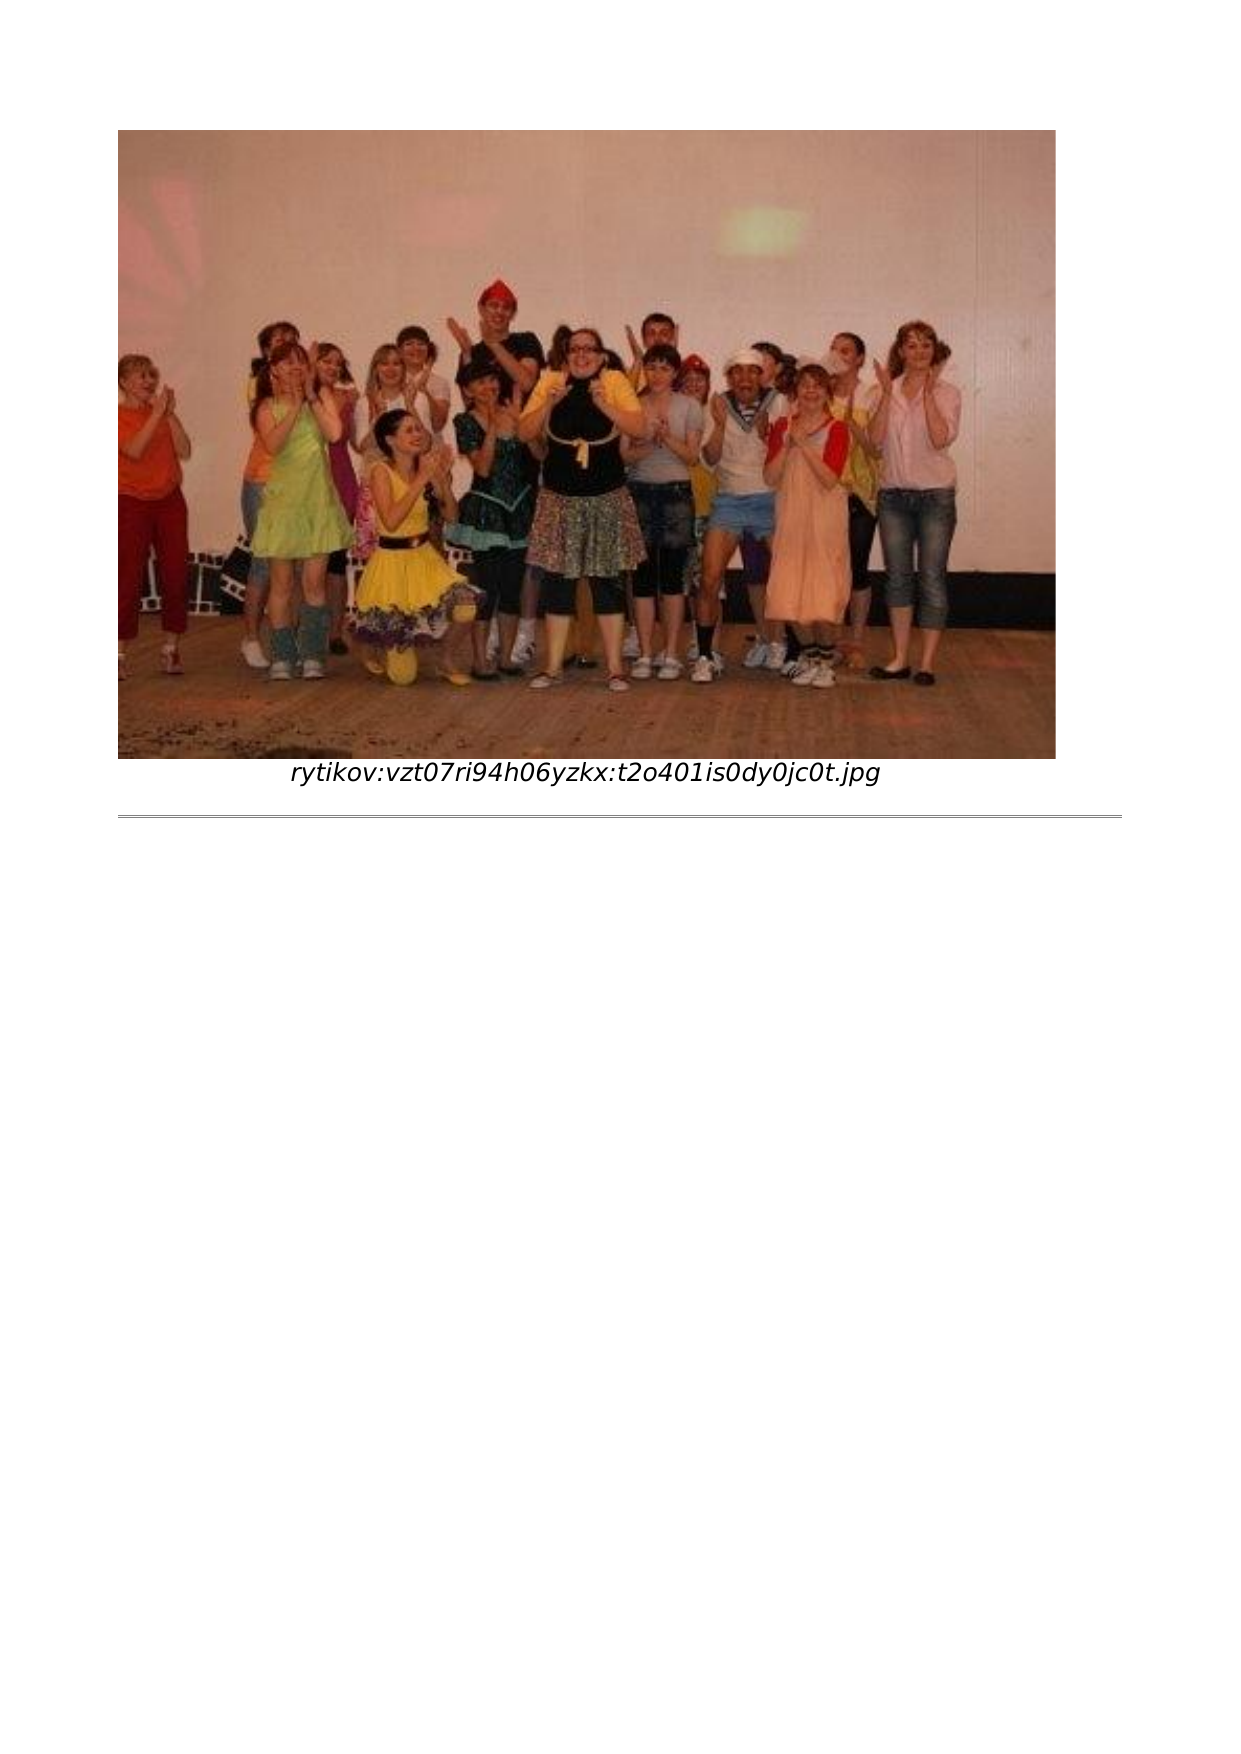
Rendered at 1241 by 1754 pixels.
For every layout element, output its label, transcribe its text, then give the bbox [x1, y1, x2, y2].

picture [118, 130, 1056, 759]
text rytikov:vzt07ri94h06yzkx:t2o401is0dy0jc0t.jpg [118, 759, 1056, 788]
